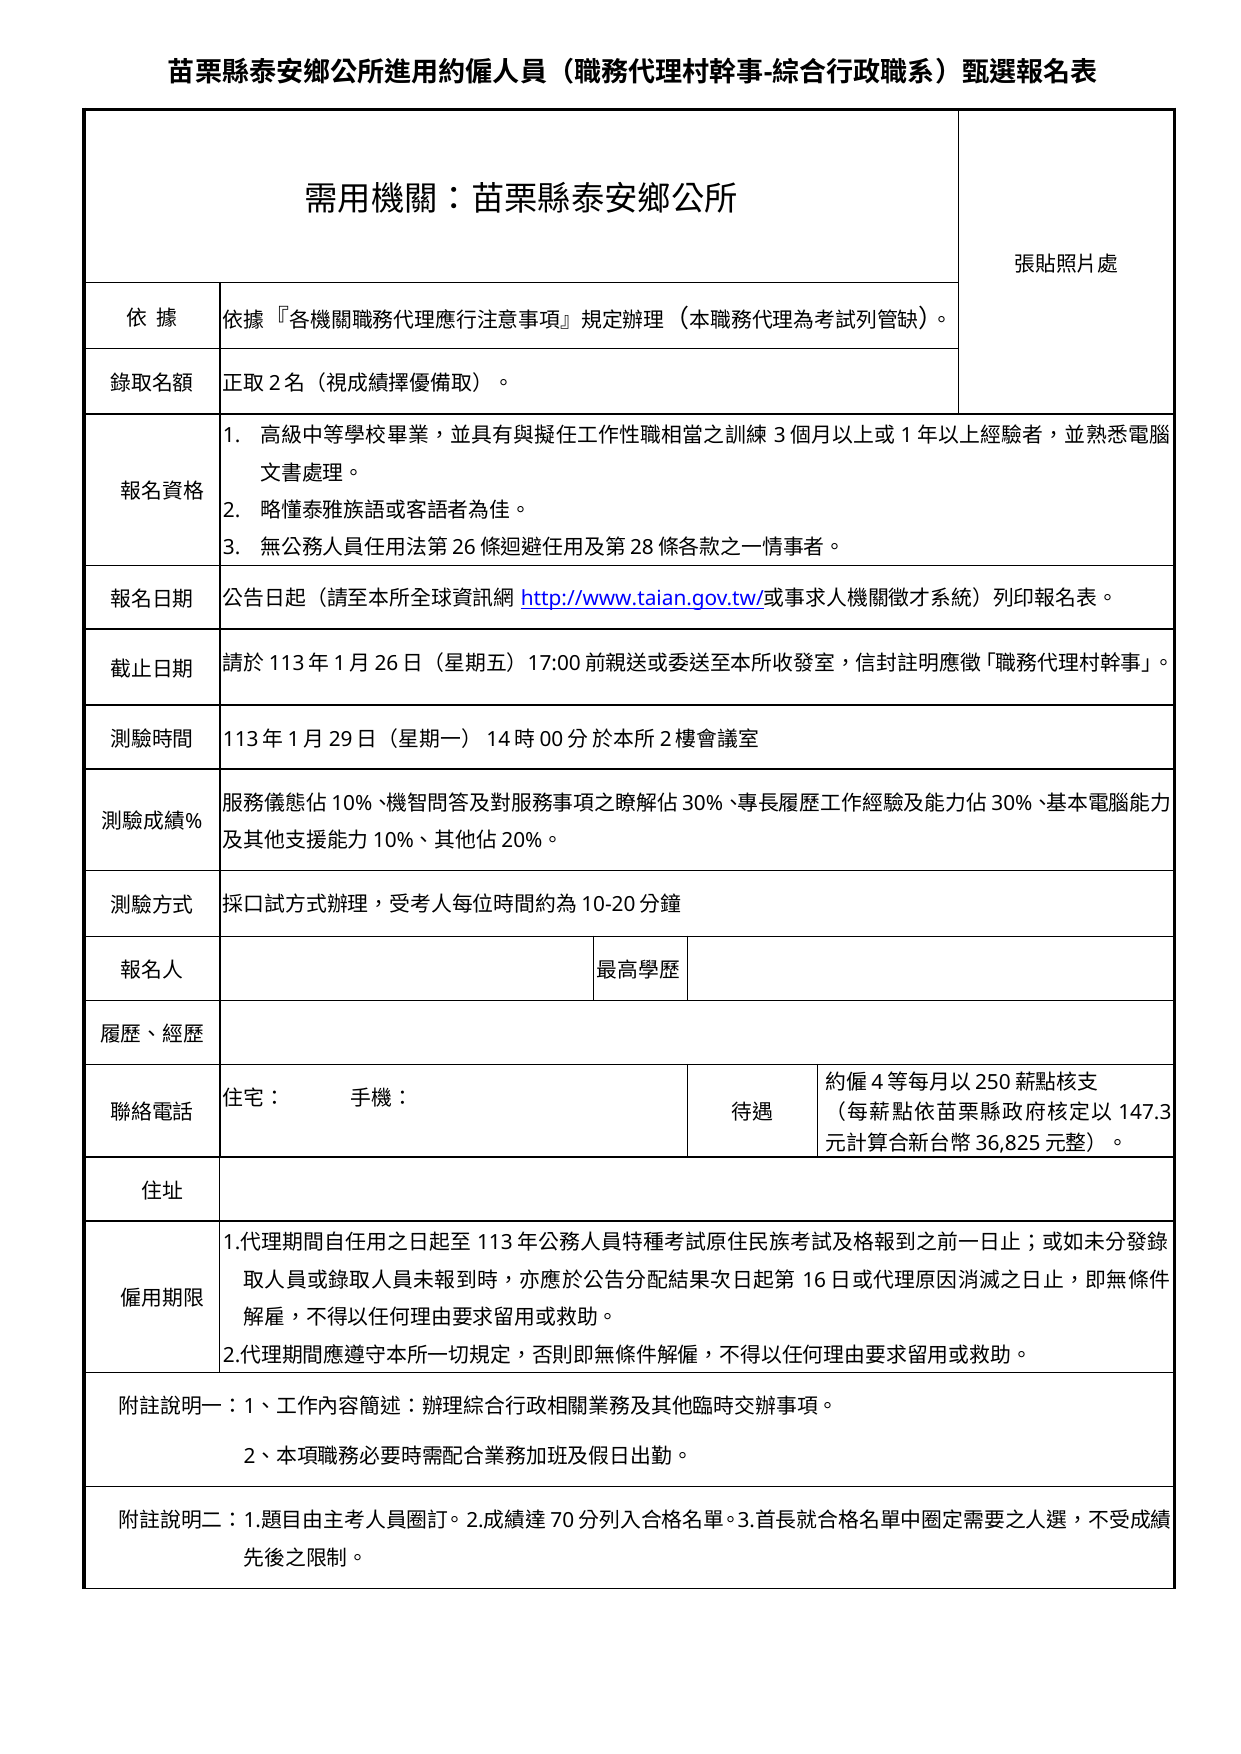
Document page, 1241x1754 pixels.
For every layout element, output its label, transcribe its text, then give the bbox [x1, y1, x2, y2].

table_cell 最高學歷 [594, 937, 687, 999]
table_cell [221, 1001, 1173, 1064]
table_header 需用機關：苗栗縣泰安鄉公所 [86, 111, 958, 282]
text 苗栗縣泰安鄉公所進用約僱人員（職務代理村幹事-綜合行政職系）甄選報名表 [84, 33, 1181, 108]
table_cell 正取2名（視成績擇優備取）。 [221, 349, 958, 413]
table_cell 履歷、經歷 [86, 1001, 219, 1064]
table_cell 截止日期 [86, 630, 219, 704]
table_cell 公告日起（請至本所全球資訊網 http://www.taian.gov.tw/或事求人機關徵才系統）列印報名表。 [221, 566, 1173, 628]
table_cell [221, 937, 593, 999]
table_cell [220, 1158, 1173, 1220]
table_cell 測驗時間 [86, 706, 219, 768]
table_cell 僱用期限 [86, 1222, 219, 1372]
table_cell 依據『各機關職務代理應行注意事項』規定辦理（本職務代理為考試列管缺）。 [221, 283, 958, 347]
table_cell 附註說明一：1、工作內容簡述：辦理綜合行政相關業務及其他臨時交辦事項。 2、本項職務必要時需配合業務加班及假日出勤。 [86, 1373, 1173, 1486]
table_cell [688, 937, 1173, 999]
table_cell 待遇 [688, 1065, 817, 1156]
table_cell 1.代理期間自任用之日起至113年公務人員特種考試原住民族考試及格報到之前一日止；或如未分發錄取人員或錄取人員未報到時，亦應於公告分配結果次日起第16日或代理原因消滅之日止，即無條件解雇，不得以任何理由要求留用或救助。 2.代理期間應遵守本所一切規定，否則即無條件解僱，不得以任何理由要求留用或救助。 [220, 1222, 1173, 1372]
table_cell 錄取名額 [86, 349, 219, 413]
table_cell 113年1月29日（星期一） 14時00分 於本所2樓會議室 [221, 706, 1173, 768]
table_cell 附註說明二：1.題目由主考人員圈訂。 2.成績達70分列入合格名單。3.首長就合格名單中圈定需要之人選，不受成績先後之限制。 [86, 1487, 1173, 1587]
table_cell 依 據 [86, 283, 219, 347]
table_cell 測驗方式 [86, 871, 219, 936]
table_cell 報名日期 [86, 566, 219, 628]
table_cell 報名資格 [86, 415, 219, 564]
table_cell 高級中等學校畢業，並具有與擬任工作性職相當之訓練3個月以上或1年以上經驗者，並熟悉電腦文書處理。 略懂泰雅族語或客語者為佳。 無公務人員任用法第26條迴避任用及第28條各款之一情事者。 [221, 415, 1173, 564]
table_cell 請於113年1月26日（星期五）17:00前親送或委送至本所收發室，信封註明應徵「職務代理村幹事」。 [221, 630, 1173, 704]
table_cell 聯絡電話 [86, 1065, 219, 1156]
table_cell 測驗成績% [86, 770, 219, 870]
table_cell 住址 [86, 1158, 219, 1220]
table_cell 報名人 [86, 937, 219, 999]
table_cell 採口試方式辦理，受考人每位時間約為10-20分鐘 [221, 871, 1173, 936]
table_cell 服務儀態佔10%、機智問答及對服務事項之瞭解佔30%、專長履歷工作經驗及能力佔30%、基本電腦能力及其他支援能力10%、其他佔20%。 [221, 770, 1173, 870]
table_cell 住宅： 手機： [221, 1065, 687, 1156]
table_cell 約僱4等每月以250薪點核支 （每薪點依苗栗縣政府核定以147.3元計算合新台幣36,825元整）。 [818, 1065, 1173, 1156]
table_header 張貼照片處 [959, 111, 1173, 413]
